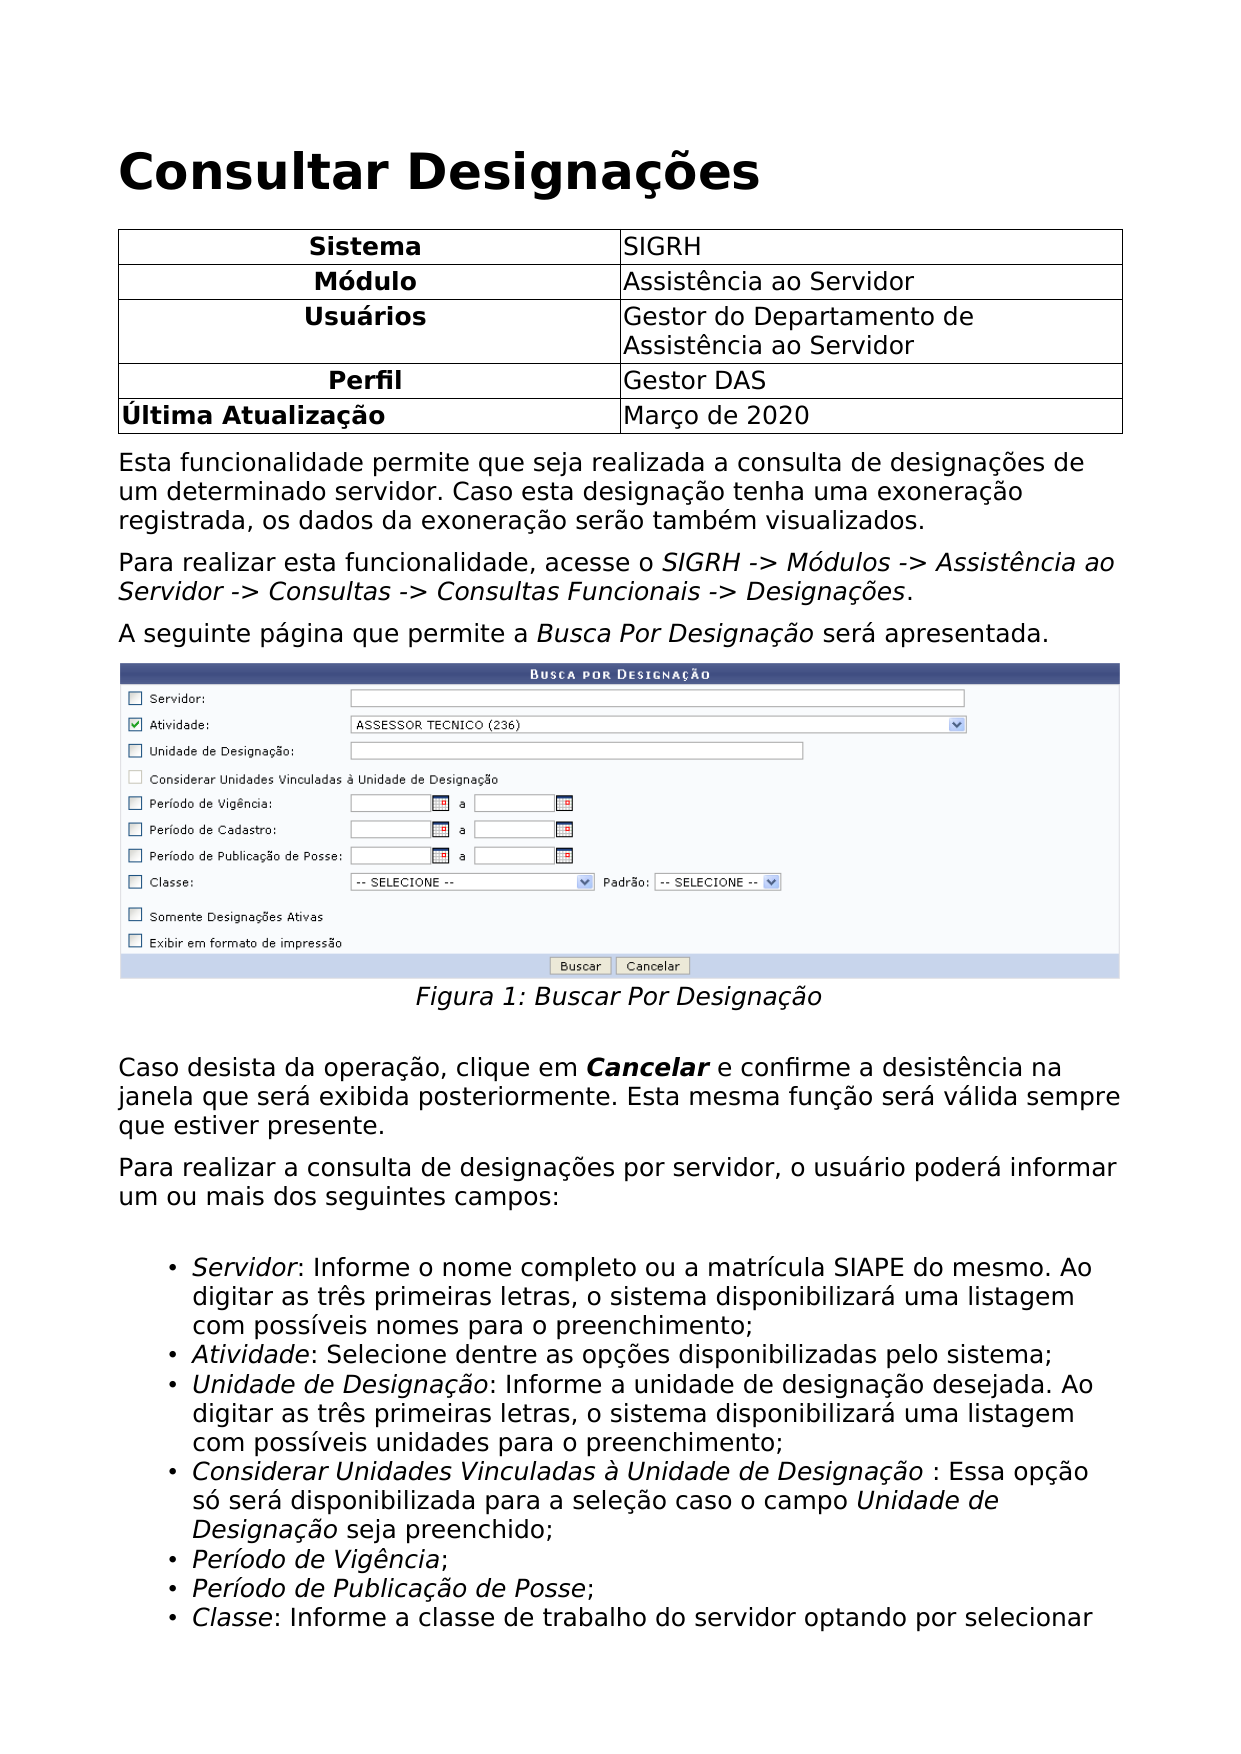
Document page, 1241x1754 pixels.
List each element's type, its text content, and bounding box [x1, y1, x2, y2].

text Para realizar a consulta de designações por servidor, o usuário poderá informar um ou mais dos seguintes campos: [118, 1153, 1122, 1211]
text A seguinte página que permite a Busca Por Designação será apresentada. [118, 619, 1122, 648]
list Unidade de Designação: Informe a unidade de designação desejada. Ao digitar as três primeiras letras, o sistema disponibilizará uma listagem com possíveis unidades para o preenchimento; [177, 1370, 1122, 1457]
list Servidor: Informe o nome completo ou a matrícula SIAPE do mesmo. Ao digitar as três primeiras letras, o sistema disponibilizará uma listagem com possíveis nomes para o preenchimento; [177, 1253, 1122, 1341]
text Esta funcionalidade permite que seja realizada a consulta de designações de um determinado servidor. Caso esta designação tenha uma exoneração registrada, os dados da exoneração serão também visualizados. [118, 448, 1122, 536]
table_cell Gestor do Departamento de Assistência ao Servidor [621, 300, 1122, 363]
list Período de Publicação de Posse; [177, 1574, 1122, 1603]
table_cell Gestor DAS [621, 364, 1122, 398]
table_cell Assistência ao Servidor [621, 265, 1122, 299]
list Período de Vigência; [177, 1545, 1122, 1574]
list Classe: Informe a classe de trabalho do servidor optando por selecionar [177, 1603, 1122, 1632]
picture [118, 660, 1123, 982]
table_cell Usuários [119, 300, 620, 363]
table_cell Março de 2020 [621, 399, 1122, 433]
subtitle Consultar Designações [118, 143, 1122, 201]
list Atividade: Selecione dentre as opções disponibilizadas pelo sistema; [177, 1341, 1122, 1370]
table_cell Perfil [119, 364, 620, 398]
table_cell Módulo [119, 265, 620, 299]
text Caso desista da operação, clique em Cancelar e confirme a desistência na janela que será exibida posteriormente. Esta mesma função será válida sempre que estiver presente. [118, 1053, 1122, 1140]
text Para realizar esta funcionalidade, acesse o SIGRH -> Módulos -> Assistência ao Servidor -> Consultas -> Consultas Funcionais -> Designações. [118, 548, 1122, 607]
table_header Sistema [119, 230, 620, 264]
table_header SIGRH [621, 230, 1122, 264]
text Figura 1: Buscar Por Designação [118, 982, 1122, 1011]
table_cell Última Atualização [119, 399, 620, 433]
list Considerar Unidades Vinculadas à Unidade de Designação : Essa opção só será disponibilizada para a seleção caso o campo Unidade de Designação seja preenchido; [177, 1457, 1122, 1545]
